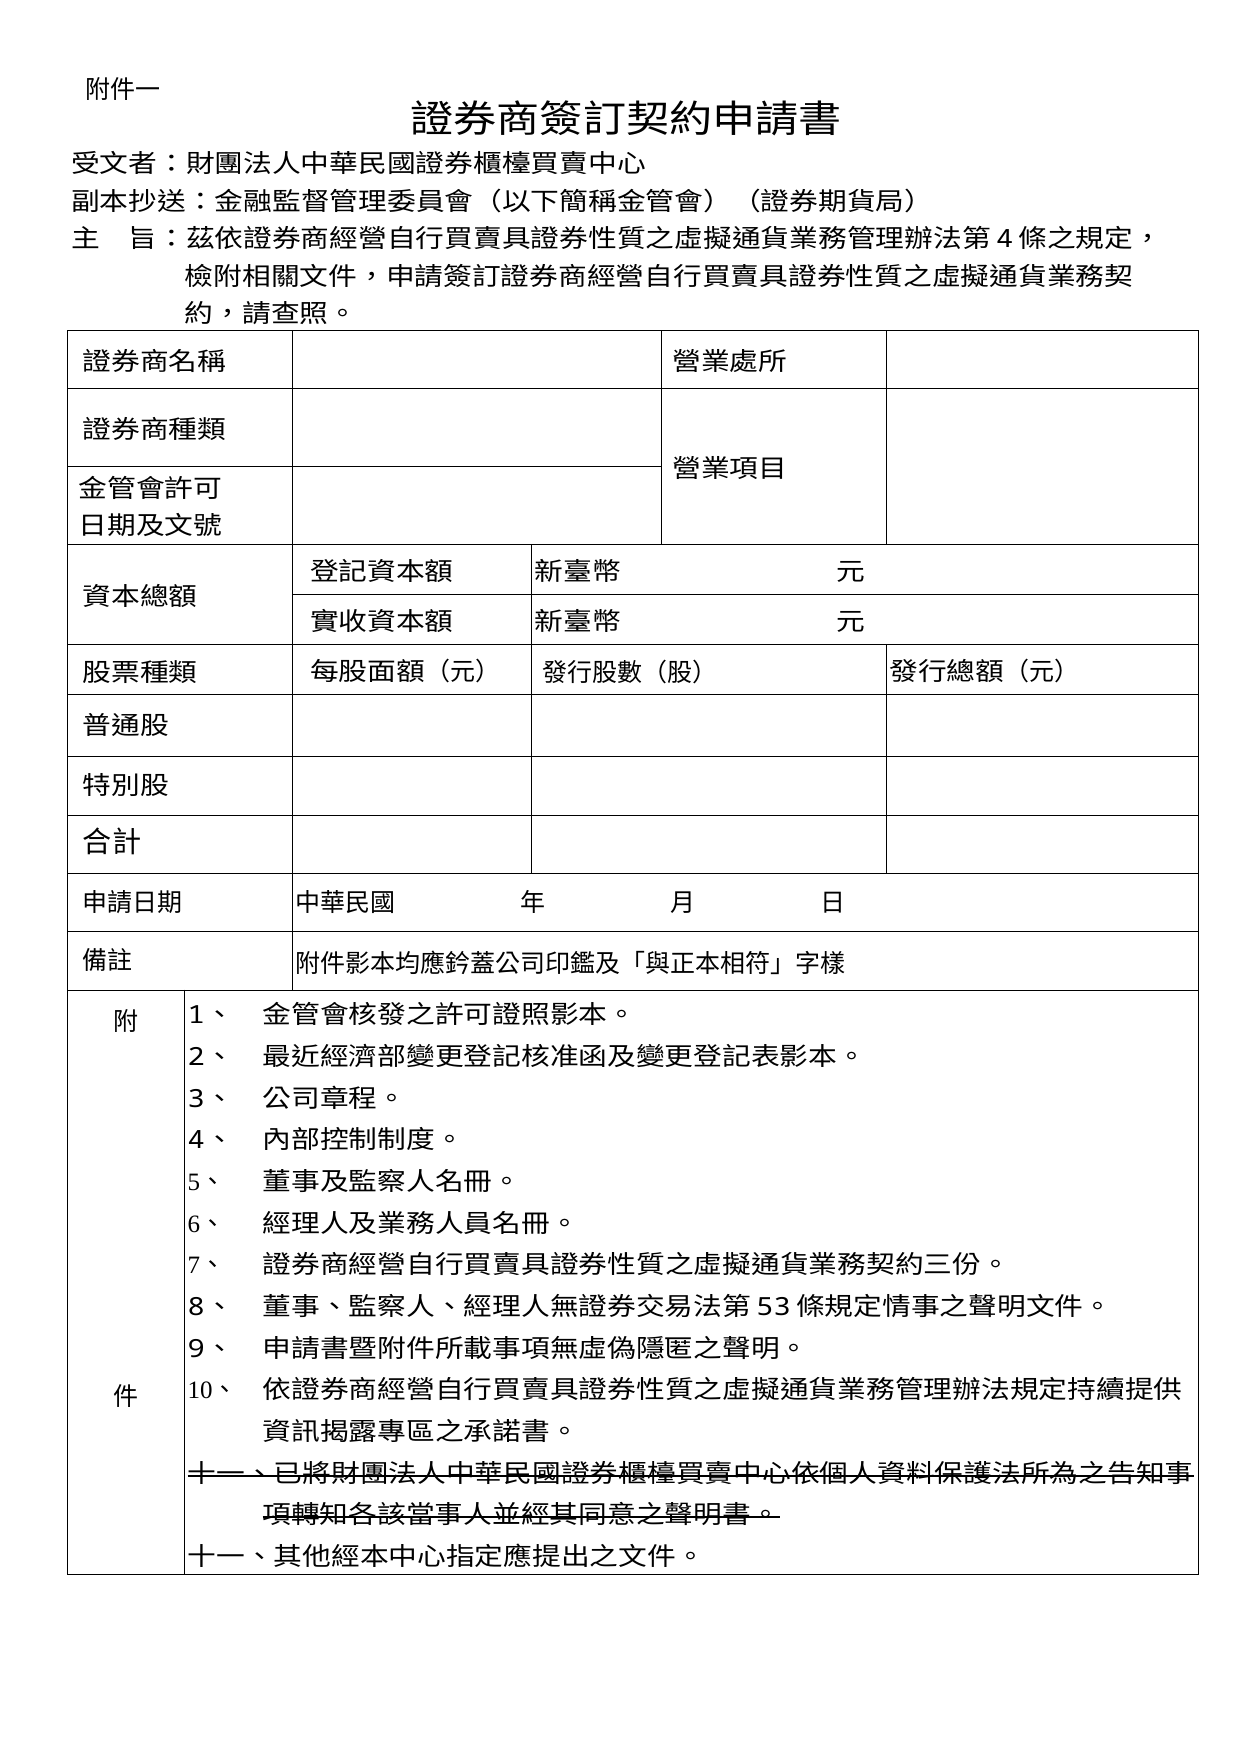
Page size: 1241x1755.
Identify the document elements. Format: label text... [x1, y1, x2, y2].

table_cell 金管會許可 日期及文號 [68, 467, 292, 544]
table_cell 營業項目 [662, 389, 886, 544]
text 受文者：財團法人中華民國證券櫃檯買賣中心 [71, 143, 1181, 180]
table_header [887, 331, 1198, 388]
table_cell [532, 816, 886, 873]
table_cell 發行股數（股） [532, 645, 886, 694]
table_cell 申請日期 [68, 874, 292, 931]
table_header 營業處所 [662, 331, 886, 388]
table_cell [293, 816, 531, 873]
table_cell 實收資本額 [293, 595, 531, 644]
table_cell [887, 757, 1198, 814]
text 附件一 [85, 68, 241, 106]
table_cell 資本總額 [68, 545, 292, 644]
table_cell 證券商種類 [68, 389, 292, 466]
table_cell 備註 [68, 932, 292, 989]
table_cell [532, 695, 886, 756]
table_cell 特別股 [68, 757, 292, 814]
table_cell 金管會核發之許可證照影本。 最近經濟部變更登記核准函及變更登記表影本。 公司章程。 內部控制制度。 董事及監察人名冊。 經理人及業務人員名冊。 證券商經營自行買賣具證券性質之虛擬通貨業務契約三份。 董事、監察人、經理人無證券交易法第53條規定情事之聲明文件。 申請書暨附件所載事項無虛偽隱匿之聲明。 依證券商經營自行買賣具證券性質之虛擬通貨業務管理辦法規定持續提供資訊揭露專區之承諾書。 十一、已將財團法人中華民國證券櫃檯買賣中心依個人資料保護法所為之告知事項轉知各該當事人並經其同意之聲明書。 十一、其他經本中心指定應提出之文件。 [185, 991, 1198, 1574]
table_cell 股票種類 [68, 645, 292, 694]
table_cell [532, 757, 886, 814]
table_cell 每股面額（元） [293, 645, 531, 694]
table_cell [293, 467, 661, 544]
table_cell 發行總額（元） [887, 645, 1198, 694]
table_cell 中華民國 年 月 日 [293, 874, 1198, 931]
table_cell 新臺幣 元 [532, 595, 1198, 644]
text 主 旨：茲依證券商經營自行買賣具證券性質之虛擬通貨業務管理辦法第4條之規定，檢附相關文件，申請簽訂證券商經營自行買賣具證券性質之虛擬通貨業務契約，請查照。 [71, 218, 1146, 330]
table_cell [293, 389, 661, 466]
table_header 證券商名稱 [68, 331, 292, 388]
text 證券商簽訂契約申請書 [70, 61, 1181, 143]
table_cell [293, 757, 531, 814]
text 副本抄送：金融監督管理委員會（以下簡稱金管會）（證券期貨局） [71, 180, 1181, 218]
table_cell 新臺幣 元 [532, 545, 1198, 594]
table_cell 登記資本額 [293, 545, 531, 594]
table_cell 普通股 [68, 695, 292, 756]
table_cell 合計 [68, 816, 292, 873]
table_cell 附件影本均應鈐蓋公司印鑑及「與正本相符」字樣 [293, 932, 1198, 989]
table_cell 附 件 [68, 991, 184, 1574]
table_cell [293, 695, 531, 756]
table_cell [887, 816, 1198, 873]
table_cell [887, 695, 1198, 756]
table_cell [887, 389, 1198, 544]
table_header [293, 331, 661, 388]
